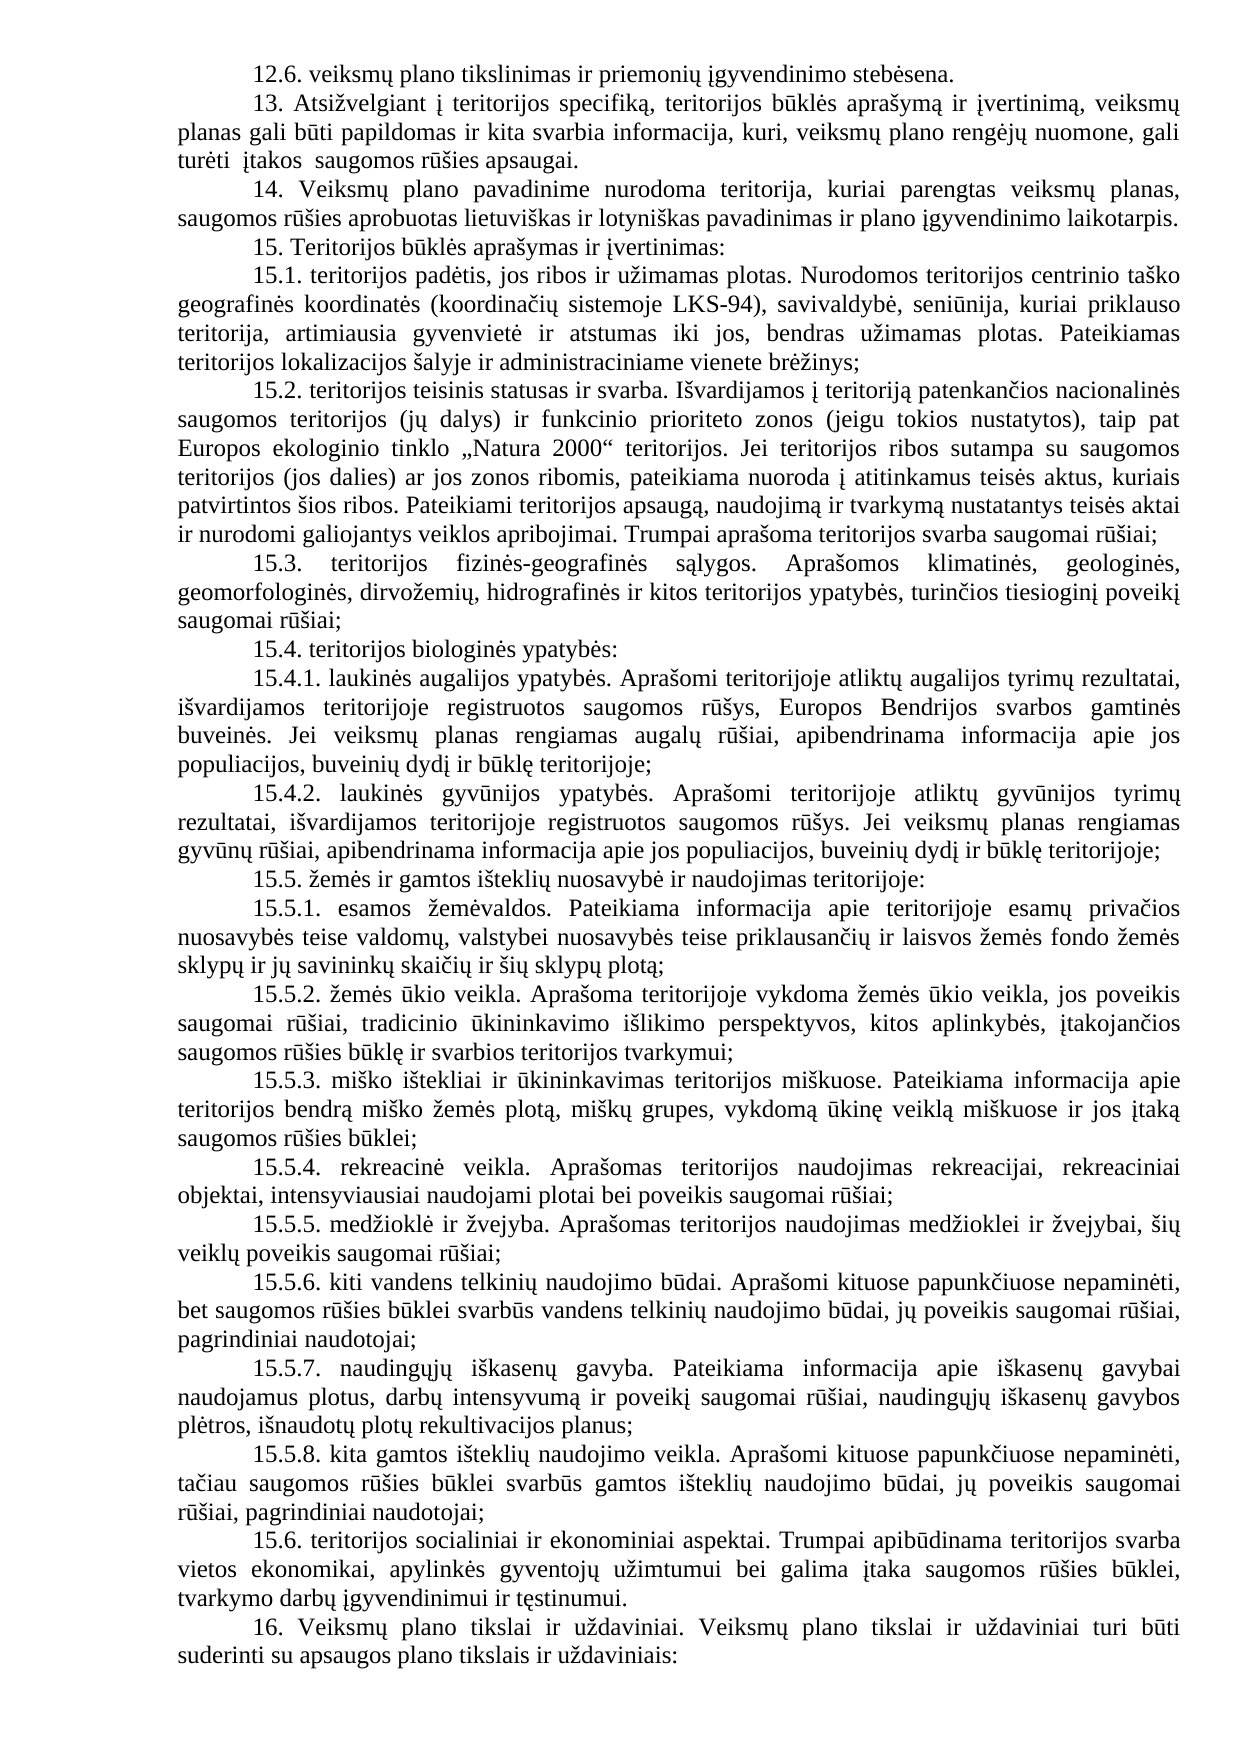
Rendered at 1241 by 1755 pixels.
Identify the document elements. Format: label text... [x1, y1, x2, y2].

text 15.4.1. laukinės augalijos ypatybės. Aprašomi teritorijoje atliktų augalijos tyrimų rezultatai, išvardijamos teritorijoje registruotos saugomos rūšys, Europos Bendrijos svarbos gamtinės buveinės. Jei veiksmų planas rengiamas augalų rūšiai, apibendrinama informacija apie jos populiacijos, buveinių dydį ir būklę teritorijoje; [177, 663, 1181, 778]
text 15.6. teritorijos socialiniai ir ekonominiai aspektai. Trumpai apibūdinama teritorijos svarba vietos ekonomikai, apylinkės gyventojų užimtumui bei galima įtaka saugomos rūšies būklei, tvarkymo darbų įgyvendinimui ir tęstinumui. [177, 1525, 1181, 1612]
text 14. Veiksmų plano pavadinime nurodoma teritorija, kuriai parengtas veiksmų planas, saugomos rūšies aprobuotas lietuviškas ir lotyniškas pavadinimas ir plano įgyvendinimo laikotarpis. [177, 174, 1181, 232]
text 15.5.1. esamos žemėvaldos. Pateikiama informacija apie teritorijoje esamų privačios nuosavybės teise valdomų, valstybei nuosavybės teise priklausančių ir laisvos žemės fondo žemės sklypų ir jų savininkų skaičių ir šių sklypų plotą; [177, 893, 1181, 979]
text 12.6. veiksmų plano tikslinimas ir priemonių įgyvendinimo stebėsena. [177, 59, 1181, 88]
text 15.5. žemės ir gamtos išteklių nuosavybė ir naudojimas teritorijoje: [177, 864, 1181, 893]
text 15.5.8. kita gamtos išteklių naudojimo veikla. Aprašomi kituose papunkčiuose nepaminėti, tačiau saugomos rūšies būklei svarbūs gamtos išteklių naudojimo būdai, jų poveikis saugomai rūšiai, pagrindiniai naudotojai; [177, 1439, 1181, 1525]
text 15.3. teritorijos fizinės-geografinės sąlygos. Aprašomos klimatinės, geologinės, geomorfologinės, dirvožemių, hidrografinės ir kitos teritorijos ypatybės, turinčios tiesioginį poveikį saugomai rūšiai; [177, 548, 1181, 634]
text 15.5.7. naudingųjų iškasenų gavyba. Pateikiama informacija apie iškasenų gavybai naudojamus plotus, darbų intensyvumą ir poveikį saugomai rūšiai, naudingųjų iškasenų gavybos plėtros, išnaudotų plotų rekultivacijos planus; [177, 1353, 1181, 1439]
text 15.5.6. kiti vandens telkinių naudojimo būdai. Aprašomi kituose papunkčiuose nepaminėti, bet saugomos rūšies būklei svarbūs vandens telkinių naudojimo būdai, jų poveikis saugomai rūšiai, pagrindiniai naudotojai; [177, 1267, 1181, 1353]
text 13. Atsižvelgiant į teritorijos specifiką, teritorijos būklės aprašymą ir įvertinimą, veiksmų planas gali būti papildomas ir kita svarbia informacija, kuri, veiksmų plano rengėjų nuomone, gali turėti įtakos saugomos rūšies apsaugai. [177, 88, 1181, 174]
text 15. Teritorijos būklės aprašymas ir įvertinimas: [177, 232, 1181, 260]
text 15.4. teritorijos biologinės ypatybės: [177, 634, 1181, 663]
text 16. Veiksmų plano tikslai ir uždaviniai. Veiksmų plano tikslai ir uždaviniai turi būti suderinti su apsaugos plano tikslais ir uždaviniais: [177, 1612, 1181, 1669]
text 15.2. teritorijos teisinis statusas ir svarba. Išvardijamos į teritoriją patenkančios nacionalinės saugomos teritorijos (jų dalys) ir funkcinio prioriteto zonos (jeigu tokios nustatytos), taip pat Europos ekologinio tinklo „Natura 2000“ teritorijos. Jei teritorijos ribos sutampa su saugomos teritorijos (jos dalies) ar jos zonos ribomis, pateikiama nuoroda į atitinkamus teisės aktus, kuriais patvirtintos šios ribos. Pateikiami teritorijos apsaugą, naudojimą ir tvarkymą nustatantys teisės aktai ir nurodomi galiojantys veiklos apribojimai. Trumpai aprašoma teritorijos svarba saugomai rūšiai; [177, 375, 1181, 548]
text 15.5.5. medžioklė ir žvejyba. Aprašomas teritorijos naudojimas medžioklei ir žvejybai, šių veiklų poveikis saugomai rūšiai; [177, 1209, 1181, 1267]
text 15.1. teritorijos padėtis, jos ribos ir užimamas plotas. Nurodomos teritorijos centrinio taško geografinės koordinatės (koordinačių sistemoje LKS-94), savivaldybė, seniūnija, kuriai priklauso teritorija, artimiausia gyvenvietė ir atstumas iki jos, bendras užimamas plotas. Pateikiamas teritorijos lokalizacijos šalyje ir administraciniame vienete brėžinys; [177, 260, 1181, 375]
text 15.5.2. žemės ūkio veikla. Aprašoma teritorijoje vykdoma žemės ūkio veikla, jos poveikis saugomai rūšiai, tradicinio ūkininkavimo išlikimo perspektyvos, kitos aplinkybės, įtakojančios saugomos rūšies būklę ir svarbios teritorijos tvarkymui; [177, 979, 1181, 1065]
text 15.4.2. laukinės gyvūnijos ypatybės. Aprašomi teritorijoje atliktų gyvūnijos tyrimų rezultatai, išvardijamos teritorijoje registruotos saugomos rūšys. Jei veiksmų planas rengiamas gyvūnų rūšiai, apibendrinama informacija apie jos populiacijos, buveinių dydį ir būklę teritorijoje; [177, 778, 1181, 864]
text 15.5.4. rekreacinė veikla. Aprašomas teritorijos naudojimas rekreacijai, rekreaciniai objektai, intensyviausiai naudojami plotai bei poveikis saugomai rūšiai; [177, 1152, 1181, 1209]
text 15.5.3. miško ištekliai ir ūkininkavimas teritorijos miškuose. Pateikiama informacija apie teritorijos bendrą miško žemės plotą, miškų grupes, vykdomą ūkinę veiklą miškuose ir jos įtaką saugomos rūšies būklei; [177, 1065, 1181, 1152]
